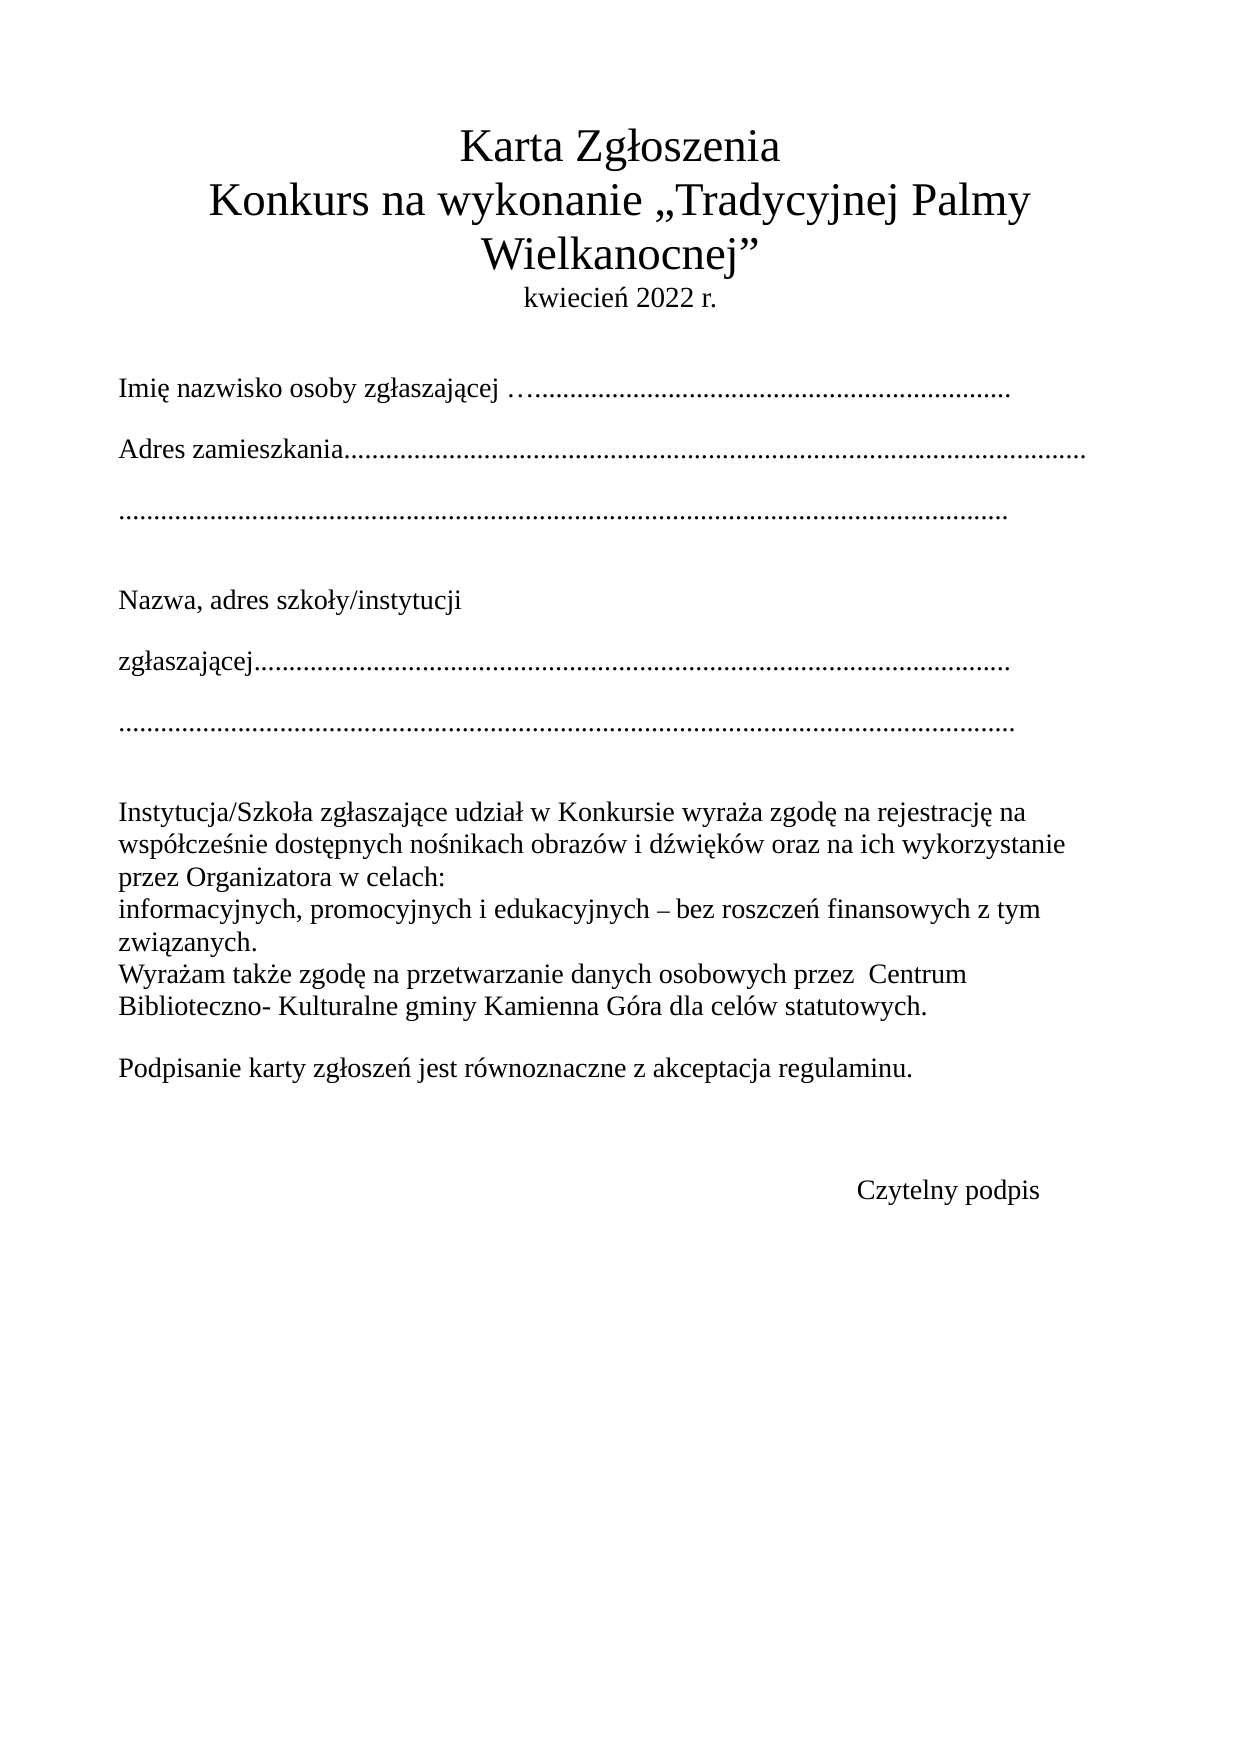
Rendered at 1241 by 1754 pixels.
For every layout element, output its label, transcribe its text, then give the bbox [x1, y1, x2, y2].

text Podpisanie karty zgłoszeń jest równoznaczne z akceptacja regulaminu. [118, 1051, 1122, 1112]
text Karta Zgłoszenia Konkurs na wykonanie „Tradycyjnej Palmy Wielkanocnej” kwiecień 2022 r. [118, 118, 1122, 313]
text ................................................................................................................................ [118, 705, 1122, 766]
text zgłaszającej............................................................................................................ [118, 644, 1122, 705]
text Nazwa, adres szkoły/instytucji [118, 583, 1122, 615]
text ............................................................................................................................... [118, 493, 1122, 554]
text Imię nazwisko osoby zgłaszającej ….................................................................... [118, 371, 1122, 432]
text Instytucja/Szkoła zgłaszające udział w Konkursie wyraża zgodę na rejestrację na współcześnie dostępnych nośnikach obrazów i dźwięków oraz na ich wykorzystanie przez Organizatora w celach: informacyjnych, promocyjnych i edukacyjnych – bez roszczeń finansowych z tym związanych. Wyrażam także zgodę na przetwarzanie danych osobowych przez Centrum Biblioteczno- Kulturalne gminy Kamienna Góra dla celów statutowych. [118, 795, 1122, 1051]
text Adres zamieszkania.......................................................................................................... [118, 432, 1122, 464]
text Czytelny podpis [118, 1173, 1122, 1205]
